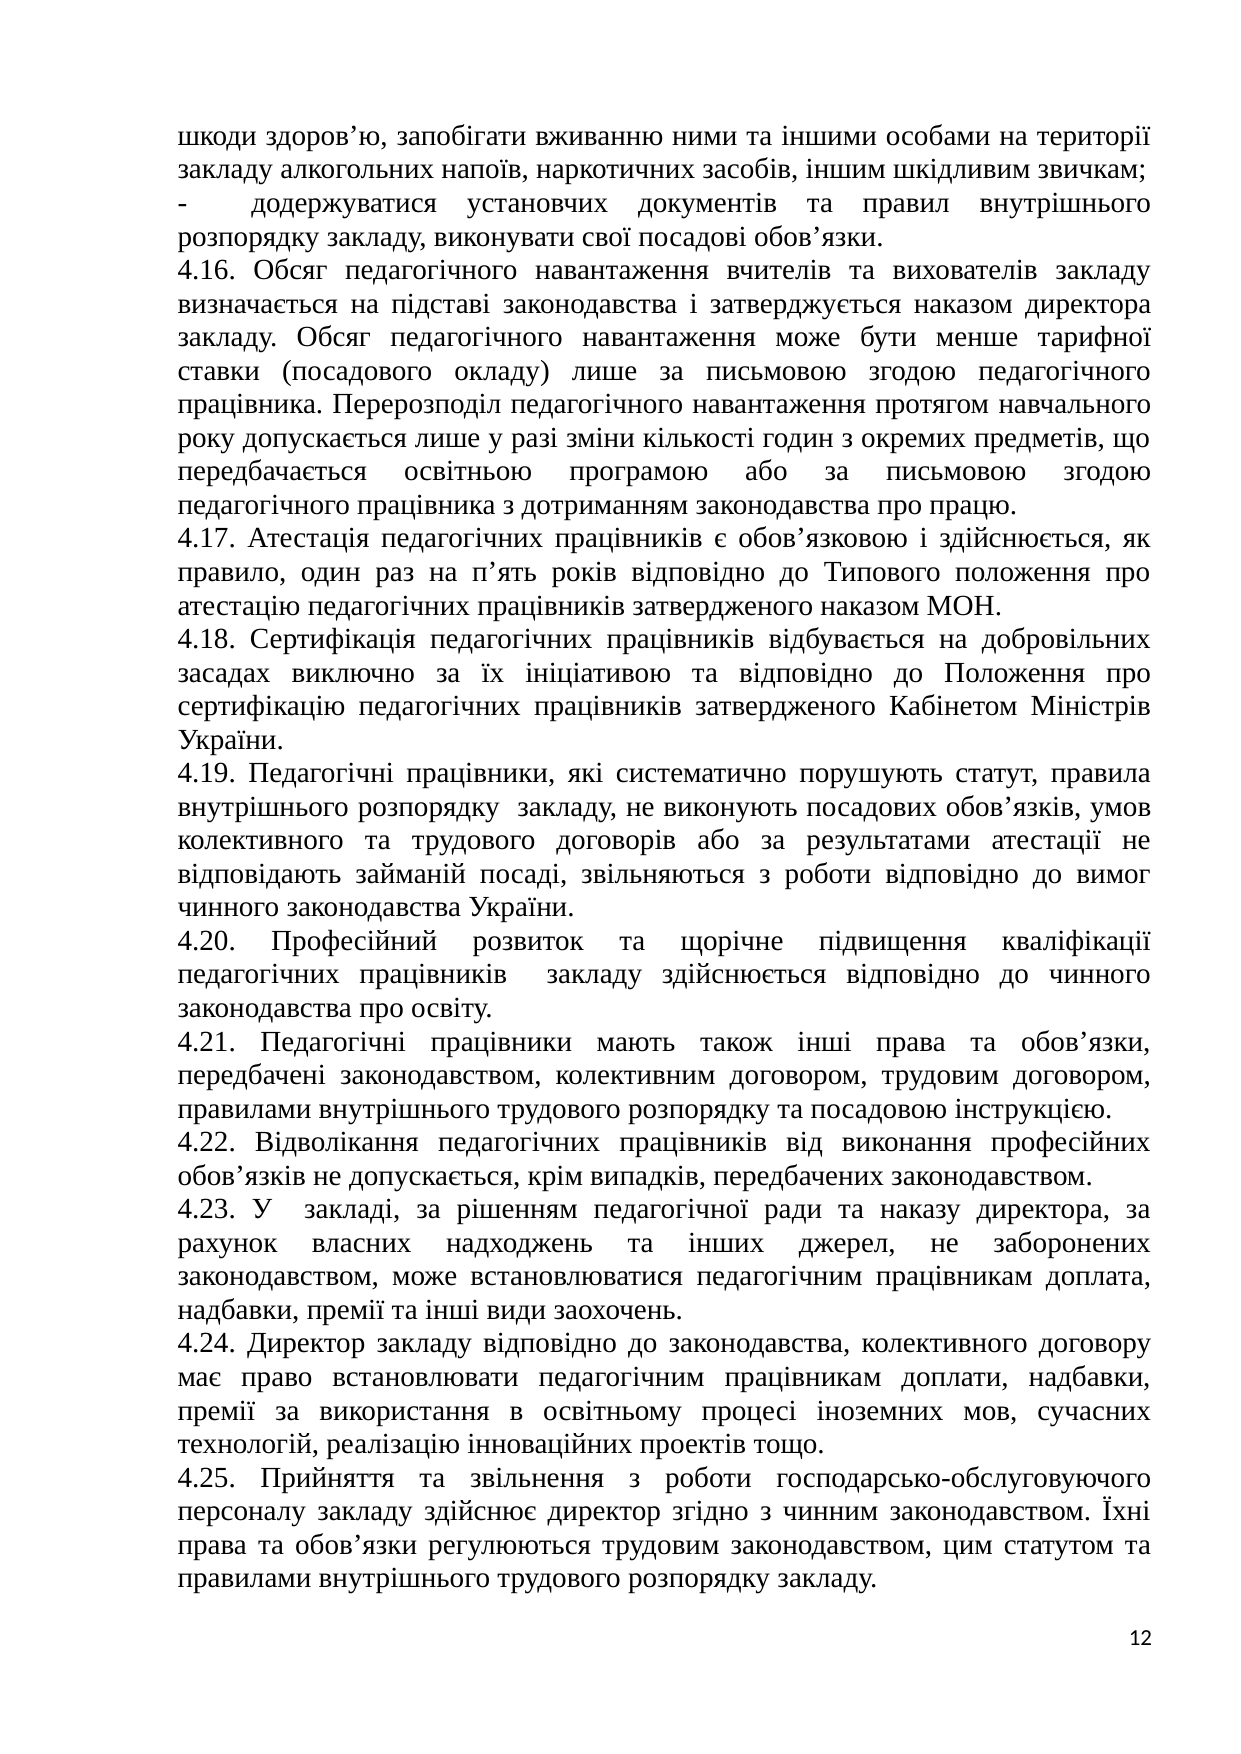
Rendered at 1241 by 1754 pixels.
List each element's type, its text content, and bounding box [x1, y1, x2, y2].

text 4.20. Професійний розвиток та щорічне підвищення кваліфікації педагогічних працівників закладу здійснюється відповідно до чинного законодавства про освіту. [177, 923, 1152, 1024]
text - додержуватися установчих документів та правил внутрішнього розпорядку закладу, виконувати свої посадові обов’язки. [177, 185, 1152, 252]
text 4.21. Педагогічні працівники мають також інші права та обов’язки, передбачені законодавством, колективним договором, трудовим договором, правилами внутрішнього трудового розпорядку та посадовою інструкцією. [177, 1024, 1152, 1124]
text 4.16. Обсяг педагогічного навантаження вчителів та вихователів закладу визначається на підставі законодавства і затверджується наказом директора закладу. Обсяг педагогічного навантаження може бути менше тарифної ставки (посадового окладу) лише за письмовою згодою педагогічного працівника. Перерозподіл педагогічного навантаження протягом навчального року допускається лише у разі зміни кількості годин з окремих предметів, що передбачається освітньою програмою або за письмовою згодою педагогічного працівника з дотриманням законодавства про працю. [177, 252, 1152, 521]
text шкоди здоров’ю, запобігати вживанню ними та іншими особами на території закладу алкогольних напоїв, наркотичних засобів, іншим шкідливим звичкам; [177, 118, 1152, 185]
text 4.22. Відволікання педагогічних працівників від виконання професійних обов’язків не допускається, крім випадків, передбачених законодавством. [177, 1124, 1152, 1191]
text 4.17. Атестація педагогічних працівників є обов’язковою і здійснюється, як правило, один раз на п’ять років відповідно до Типового положення про атестацію педагогічних працівників затвердженого наказом МОН. [177, 521, 1152, 621]
text 4.23. У закладі, за рішенням педагогічної ради та наказу директора, за рахунок власних надходжень та інших джерел, не заборонених законодавством, може встановлюватися педагогічним працівникам доплата, надбавки, премії та інші види заохочень. [177, 1191, 1152, 1326]
text 4.18. Сертифікація педагогічних працівників відбувається на добровільних засадах виключно за їх ініціативою та відповідно до Положення про сертифікацію педагогічних працівників затвердженого Кабінетом Міністрів України. [177, 621, 1152, 755]
text 4.24. Директор закладу відповідно до законодавства, колективного договору має право встановлювати педагогічним працівникам доплати, надбавки, премії за використання в освітньому процесі іноземних мов, сучасних технологій, реалізацію інноваційних проектів тощо. [177, 1326, 1152, 1460]
text 4.19. Педагогічні працівники, які систематично порушують статут, правила внутрішнього розпорядку закладу, не виконують посадових обов’язків, умов колективного та трудового договорів або за результатами атестації не відповідають займаній посаді, звільняються з роботи відповідно до вимог чинного законодавства України. [177, 755, 1152, 923]
text 4.25. Прийняття та звільнення з роботи господарсько-обслуговуючого персоналу закладу здійснює директор згідно з чинним законодавством. Їхні права та обов’язки регулюються трудовим законодавством, цим статутом та правилами внутрішнього трудового розпорядку закладу. [177, 1460, 1152, 1594]
